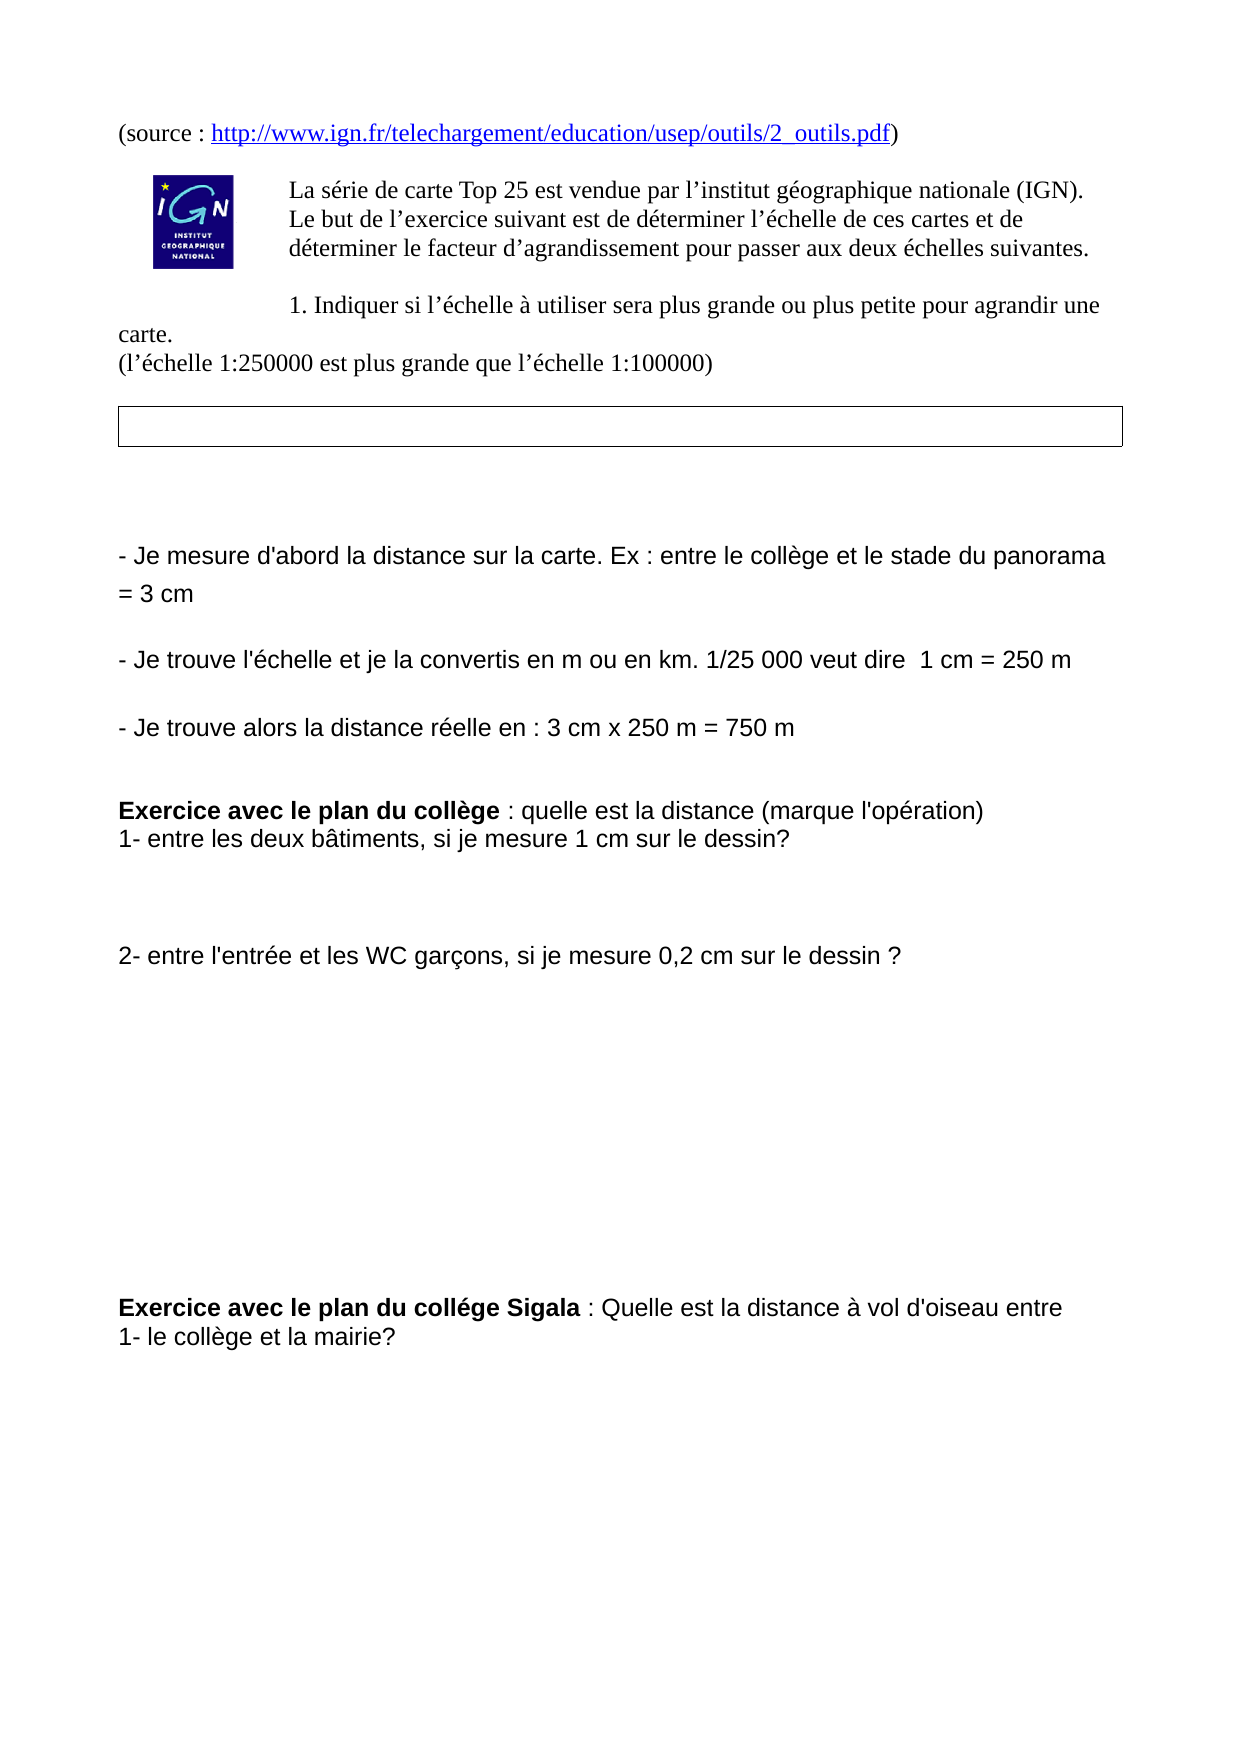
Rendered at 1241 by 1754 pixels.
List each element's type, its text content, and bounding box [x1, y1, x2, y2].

text Exercice avec le plan du collége Sigala : Quelle est la distance à vol d'oiseau entre [118, 1293, 1122, 1322]
text (l’échelle 1:250000 est plus grande que l’échelle 1:100000) [118, 348, 1122, 377]
text Exercice avec le plan du collège : quelle est la distance (marque l'opération) [118, 796, 1122, 824]
text - Je trouve l'échelle et je la convertis en m ou en km. 1/25 000 veut dire 1 cm = 250 m [118, 637, 1122, 674]
text - Je mesure d'abord la distance sur la carte. Ex : entre le collège et le stade du panorama = 3 cm [118, 532, 1122, 607]
text 2- entre l'entrée et les WC garçons, si je mesure 0,2 cm sur le dessin ? [118, 941, 1122, 970]
picture [149, 171, 237, 273]
text La série de carte Top 25 est vendue par l’institut géographique nationale (IGN). Le but de l’exercice suivant est de déterminer l’échelle de ces cartes et de déterminer le facteur d’agrandissement pour passer aux deux échelles suivantes. [270, 176, 1122, 262]
text (source : http://www.ign.fr/telechargement/education/usep/outils/2_outils.pdf) [118, 118, 1122, 147]
text 1- le collège et la mairie? [118, 1322, 1122, 1351]
text 1- entre les deux bâtiments, si je mesure 1 cm sur le dessin? [118, 824, 1122, 853]
text 1. Indiquer si l’échelle à utiliser sera plus grande ou plus petite pour agrandir une carte. [118, 291, 1122, 348]
table_header [119, 407, 1122, 446]
text - Je trouve alors la distance réelle en : 3 cm x 250 m = 750 m [118, 704, 1122, 741]
